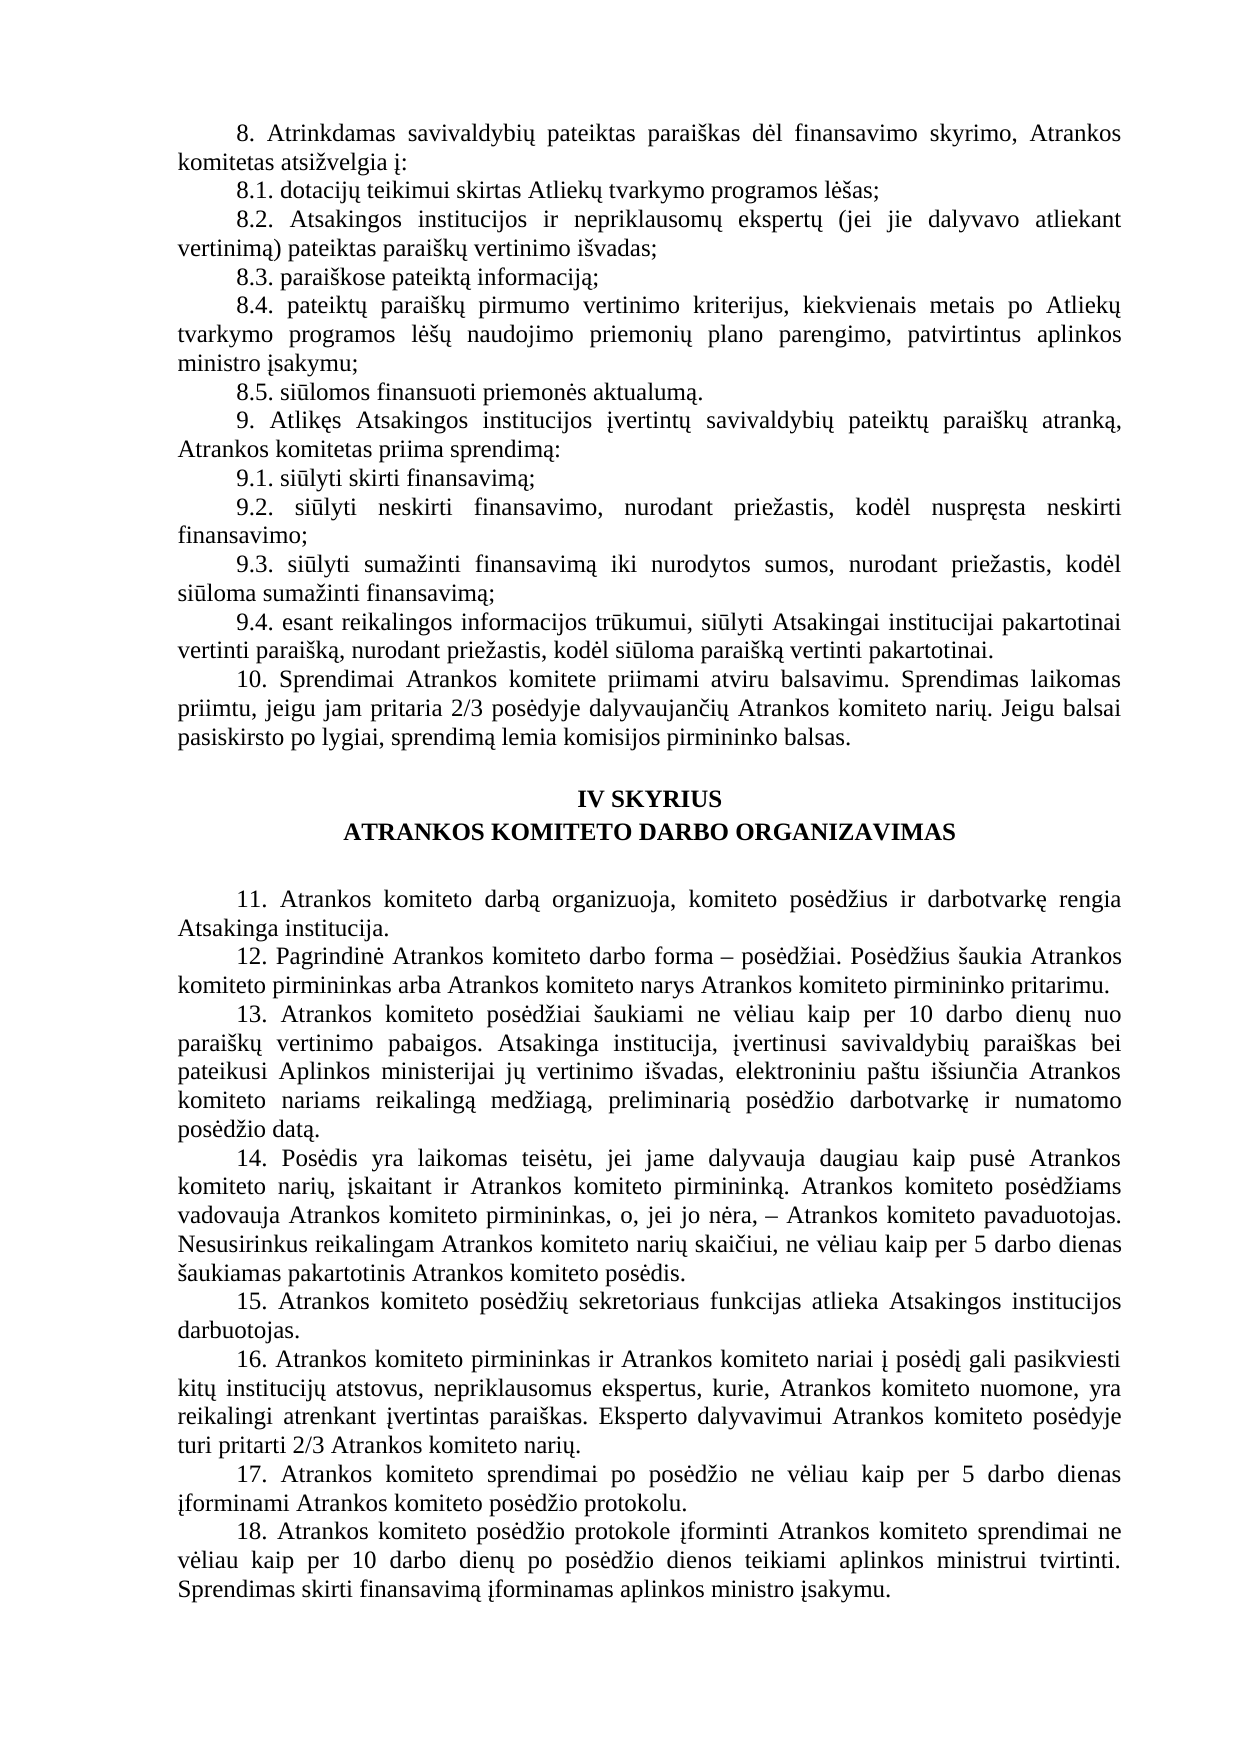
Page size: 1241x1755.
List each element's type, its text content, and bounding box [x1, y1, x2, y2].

text 8.4. pateiktų paraiškų pirmumo vertinimo kriterijus, kiekvienais metais po Atliekų tvarkymo programos lėšų naudojimo priemonių plano parengimo, patvirtintus aplinkos ministro įsakymu; [177, 291, 1122, 377]
text 9.4. esant reikalingos informacijos trūkumui, siūlyti Atsakingai institucijai pakartotinai vertinti paraišką, nurodant priežastis, kodėl siūloma paraišką vertinti pakartotinai. [177, 607, 1122, 664]
text 16. Atrankos komiteto pirmininkas ir Atrankos komiteto nariai į posėdį gali pasikviesti kitų institucijų atstovus, nepriklausomus ekspertus, kurie, Atrankos komiteto nuomone, yra reikalingi atrenkant įvertintas paraiškas. Eksperto dalyvavimui Atrankos komiteto posėdyje turi pritarti 2/3 Atrankos komiteto narių. [177, 1344, 1122, 1459]
text 8.2. Atsakingos institucijos ir nepriklausomų ekspertų (jei jie dalyvavo atliekant vertinimą) pateiktas paraiškų vertinimo išvadas; [177, 204, 1122, 262]
text 13. Atrankos komiteto posėdžiai šaukiami ne vėliau kaip per 10 darbo dienų nuo paraiškų vertinimo pabaigos. Atsakinga institucija, įvertinusi savivaldybių paraiškas bei pateikusi Aplinkos ministerijai jų vertinimo išvadas, elektroniniu paštu išsiunčia Atrankos komiteto nariams reikalingą medžiagą, preliminarią posėdžio darbotvarkę ir numatomo posėdžio datą. [177, 999, 1122, 1143]
text ATRANKOS KOMITETO DARBO ORGANIZAVIMAS [177, 817, 1122, 846]
text IV SKYRIUS [177, 784, 1122, 813]
text 8. Atrinkdamas savivaldybių pateiktas paraiškas dėl finansavimo skyrimo, Atrankos komitetas atsižvelgia į: [177, 118, 1122, 176]
text 9.3. siūlyti sumažinti finansavimą iki nurodytos sumos, nurodant priežastis, kodėl siūloma sumažinti finansavimą; [177, 549, 1122, 607]
text 8.1. dotacijų teikimui skirtas Atliekų tvarkymo programos lėšas; [177, 176, 1122, 204]
text 9.1. siūlyti skirti finansavimą; [177, 463, 1122, 492]
text 10. Sprendimai Atrankos komitete priimami atviru balsavimu. Sprendimas laikomas priimtu, jeigu jam pritaria 2/3 posėdyje dalyvaujančių Atrankos komiteto narių. Jeigu balsai pasiskirsto po lygiai, sprendimą lemia komisijos pirmininko balsas. [177, 664, 1122, 751]
text 12. Pagrindinė Atrankos komiteto darbo forma – posėdžiai. Posėdžius šaukia Atrankos komiteto pirmininkas arba Atrankos komiteto narys Atrankos komiteto pirmininko pritarimu. [177, 941, 1122, 999]
text 8.5. siūlomos finansuoti priemonės aktualumą. [177, 377, 1122, 406]
text 9.2. siūlyti neskirti finansavimo, nurodant priežastis, kodėl nuspręsta neskirti finansavimo; [177, 492, 1122, 549]
text 17. Atrankos komiteto sprendimai po posėdžio ne vėliau kaip per 5 darbo dienas įforminami Atrankos komiteto posėdžio protokolu. [177, 1459, 1122, 1516]
text 11. Atrankos komiteto darbą organizuoja, komiteto posėdžius ir darbotvarkę rengia Atsakinga institucija. [177, 884, 1122, 941]
text 8.3. paraiškose pateiktą informaciją; [177, 262, 1122, 291]
text 9. Atlikęs Atsakingos institucijos įvertintų savivaldybių pateiktų paraiškų atranką, Atrankos komitetas priima sprendimą: [177, 406, 1122, 463]
text 15. Atrankos komiteto posėdžių sekretoriaus funkcijas atlieka Atsakingos institucijos darbuotojas. [177, 1286, 1122, 1344]
text 18. Atrankos komiteto posėdžio protokole įforminti Atrankos komiteto sprendimai ne vėliau kaip per 10 darbo dienų po posėdžio dienos teikiami aplinkos ministrui tvirtinti. Sprendimas skirti finansavimą įforminamas aplinkos ministro įsakymu. [177, 1516, 1122, 1603]
text 14. Posėdis yra laikomas teisėtu, jei jame dalyvauja daugiau kaip pusė Atrankos komiteto narių, įskaitant ir Atrankos komiteto pirmininką. Atrankos komiteto posėdžiams vadovauja Atrankos komiteto pirmininkas, o, jei jo nėra, – Atrankos komiteto pavaduotojas. Nesusirinkus reikalingam Atrankos komiteto narių skaičiui, ne vėliau kaip per 5 darbo dienas šaukiamas pakartotinis Atrankos komiteto posėdis. [177, 1143, 1122, 1286]
